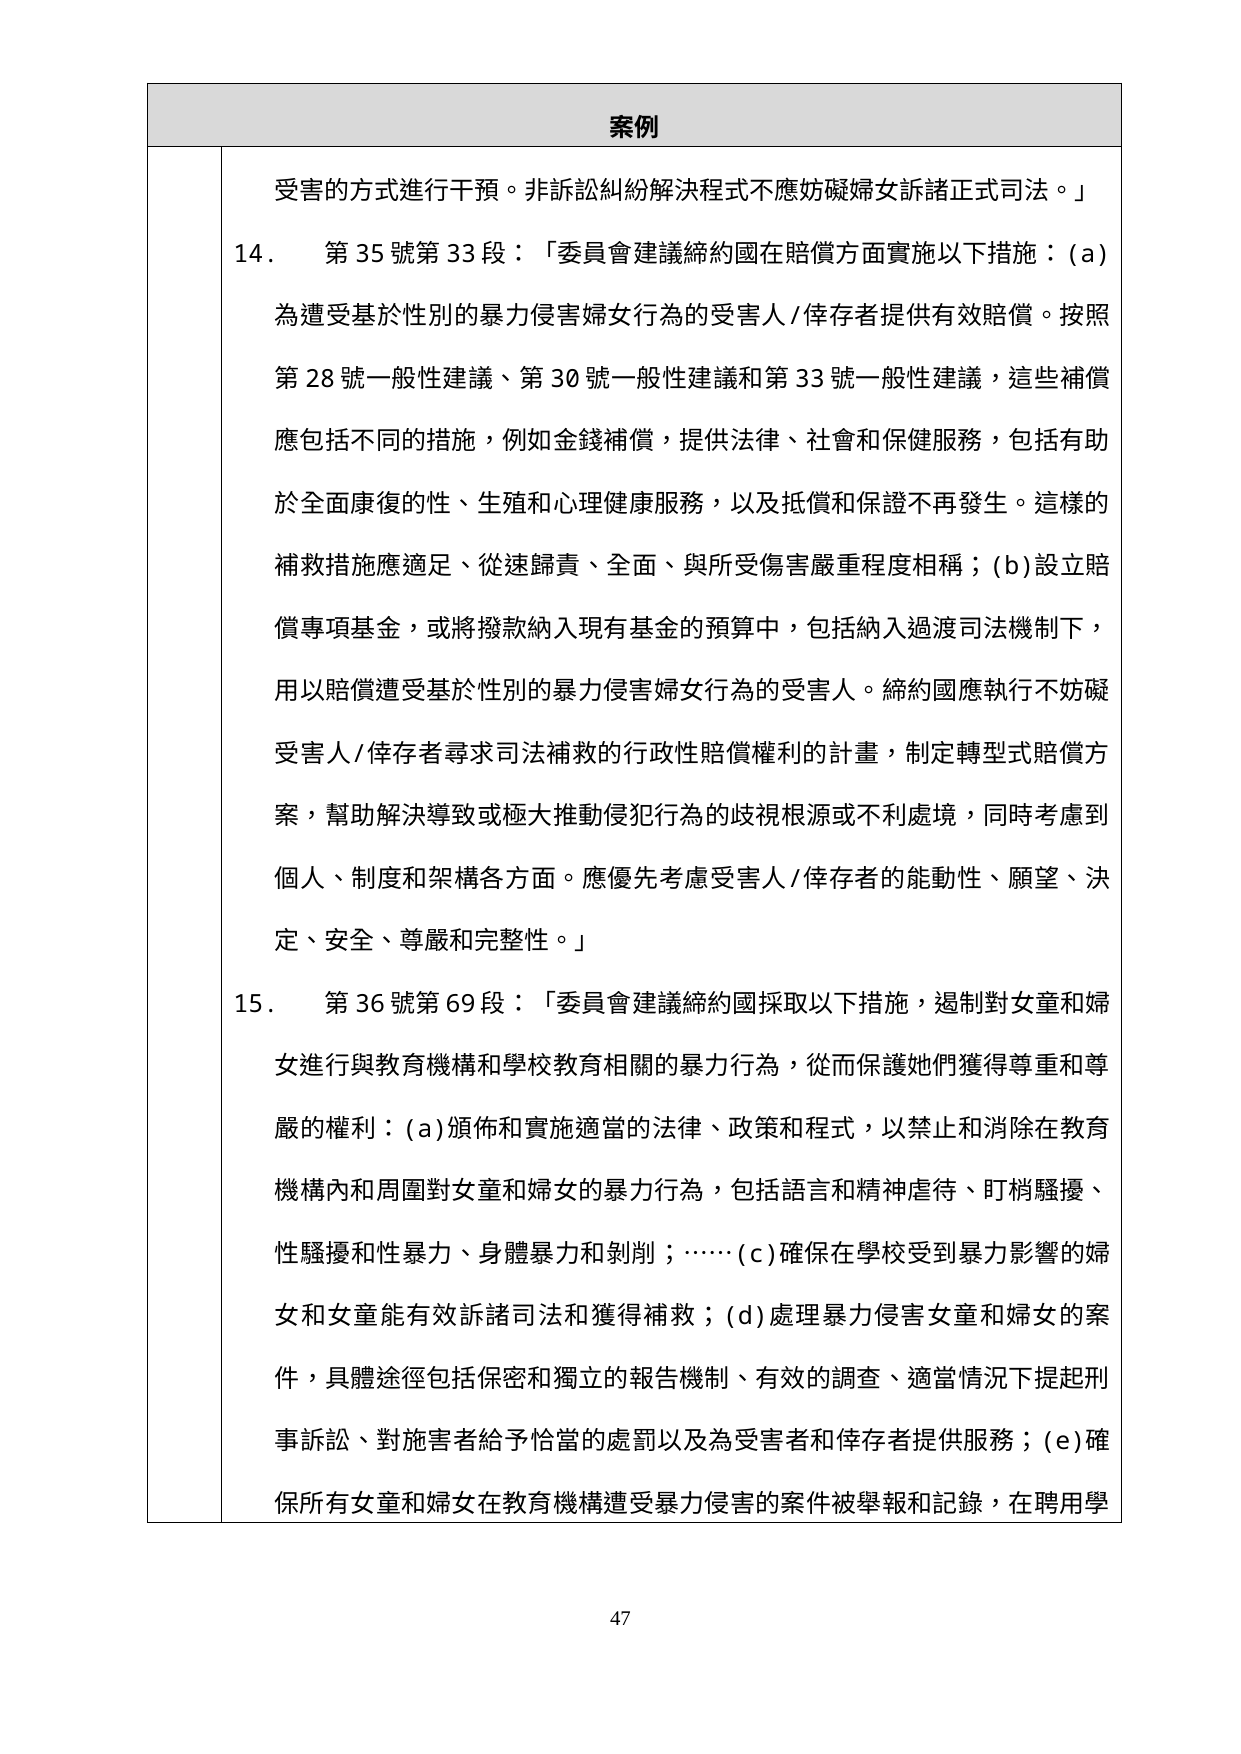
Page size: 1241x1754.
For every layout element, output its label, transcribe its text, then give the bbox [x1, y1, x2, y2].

table_header 案例 [148, 84, 1121, 146]
table_cell [148, 147, 221, 1522]
table_cell CEDAW條文： 第2條：「締約各國譴責對婦女一切形式的歧視，協議立即用一切適當辦法，推行消除對婦女歧視的政策。為此目的，承擔：……（b）採取適當立法和其他措施，包括在適當情況下實行制裁，以禁止對婦女的一切歧視；（c）為婦女確立與男子平等權利的法律保護，通過各國的主管法庭及其他公共機構，保證切實保護婦女不受任何歧視；（d）不採取任何歧視婦女的行為或做法，並保證政府當局和公共機構的行動都不違背這項義務；（e）採取一切適當措施，消除任何個人、組織或企業對婦女的歧視；（f）採取一切適當措施，包括制定法律，以修改或廢除構成對婦女歧視的現行法律、規章、習俗和慣例；……」 一般性建議： 第19號第6段：「《公約》第1條界定對婦女的歧視。歧視的定義包括基於性別的暴力，即針對其為女性而施加暴力或不成比例地影響女性。包括身體、心理或性的傷害、痛苦、施加威脅、壓制和剝奪其他行動自由。基於性別的暴力可能違犯《公約》的具體條款，不論這些條款是否明文提到暴力。」 第19號第7段：「基於性別的暴力，損害或阻礙婦女享有基於一般國際法或具體的人權公約所載列的人權和基本自由，符合《公約》第1條所指的歧視。該等權利和自由包含：……；(b)不受酷刑、不人道或有辱人格的待遇或懲罰的權利；……(d)自由和人身安全權利；(e)基於法律受平等保護權；……」 第19號第24段：「……消除對婦女歧視委員會建議：……(b)締約國應確保關於家庭暴力與虐待、性侵害、性攻擊及其他基於性別暴力的法律，均能充分保護所有婦女並且尊重其人格完整和尊嚴。應向受害者提供適當保護和支援服務。向司法和執法人員及其他公務員提供性別敏感度的培訓，對於有效執行《公約》是根本必要的；……(i)應提供有效的申訴程序和補救辦法，包括賠償損失；……(k)締約國應為家庭暴力、性侵害、性攻擊及其他基於性別的暴力的受害者建立服務或給予支助，包括收容所、特別受過訓練的保健工作者、康復和諮詢；……(t)締約國應採取一切必要的法律及其他措施，有效保護婦女不受基於性別的暴力，其他則包括：i.有效的法律措施，包括刑事處罰、民事補救和賠償措施，以保護婦女不受各種暴力，包括家庭暴力和虐待、工作單位的性攻擊和性騷擾；……iii.保護措施，包括為身為暴力受害者或易遭受暴力的婦女提供收容所、諮詢、康復和支助服務；……」 第28號第19段：「關於對婦女的暴力行為，第19號一般性建議指出，以性和性別為由對婦女的歧視，包括：基於性別的暴力、因婦女的性別而對之施加的暴力，或不成比例地影響婦女的暴力。……在防止、調查、起訴和懲處基於性別的暴力行為，締約國有恪盡職責的義務。」 第33號第15段：「關於可訴性，委員會建議締約國：(a)確保法律承認並納入權利和相關法律保護，提高司法系統對性別平等問題的敏感度；……(i)確保婦女人權維護者能夠獲得司法救助，並得到保護以免遭受騷擾、威脅、報復和暴力。」 第33號第16段：「關於司法系統的可得性，委員會建議締約國：……(b)在暴力侵害婦女的案件中，確保婦女能夠獲得經濟援助，使用危機中心、收容所、熱線，以及獲得醫療、心理社會和輔導服務；……」 第33號第17段：「關於司法系統的可及性，委員會建議締約國：……(f)建立司法救助中心，如包括各種法律和社會服務的“一站式服務中心”，以減少婦女為獲得司法救助而必須採取的步驟。這類中心可以在暴力侵害婦女行為、家庭問題、醫療衛生、社會保障、就業、財產和移民等領域為婦女提供法律諮詢和援助、提起法律程式和協調支助服務。所有婦女，包括貧困婦女和/或農村和偏遠地區婦女必須能夠利用這些中心；……」 第33號第51段：「委員會建議締約國：……(e)採取措施，包括制定立法，以保護婦女不受各種網路犯罪之害；……(g)採用保密和性別敏感的方式，以避免在任何法律程式中，包括在問訊、取證和其他相關調查程式中使婦女蒙羞，包括二次傷害暴力受害人；(h)審查證據規則及其實施，特別是在暴力侵害婦女案件中實施規則的情況，並採取措施，適當考慮到在刑事訴訟中受害人和被告人的公平審判權，確保舉證要求不致造成諸多限制、缺乏靈活性或受到性別陳規定型觀念影響；(i)改進本國刑事司法機關應對家庭暴力的能力，包括對緊急求援電話進行錄音，拍攝破壞財物和暴力跡象的圖片證據及考慮醫生和社會工作者的報告；即使沒有目擊證人，這些報告也可以顯示出暴力對受害人身心健康和社會福祉造成的嚴重影響；(j)採取措施保證婦女在申請保護令時不受不當延誤，並保證及時公正地審訊所有觸犯刑法的性別歧視案件，包括涉及暴力的案件；(k)為員警和醫務人員制定收集和保全暴力侵害婦女案件的法醫證據的程式，並培訓足夠的員警和法務、法醫人員進行周密的刑事調查；……」 第33號第58段：「委員會建議締約國：(a)告知婦女其使用調解、和解、仲裁和合作解決爭端辦法的權利；(b)保證替代性爭端解決程式不限制婦女在任何法律領域尋求司法或其他補救措施，並且不會導致進一步侵犯其權利；(c)確保在任何情況下不得將暴力侵害婦女案件，包括家庭暴力案件，移送任何替代性爭端解決程式處理。」 第35號第29段：「委員會建議締約國實施下列立法措施：(a)確保將構成對婦女身體、性或心理完整權侵犯的所有領域的一切形式基於性別的暴力侵害婦女行為定為刑事罪，並從速引入或加強與罪行嚴重程度相當的法律制裁以及民事補救措施；(b)確保所有法律制度，包括多元法律制度保護遭受基於性別的暴力侵害的婦女受害人/倖存者，並確保她們可根據第33號一般性建議規定的指導獲得司法救助和有效補救；……」 第35號第30段：「委員會建議締約國實施下列預防措施：……(b)(二)制定提高認識的方案，提高對基於性別的暴力侵害婦女行為不可接受且有害無利觀點的認識，提供禁止性暴力侵害的可用法律管道，並鼓勵旁觀者報告此類暴力並加以干預；化解遭受此類暴力行為的受害人/倖存者所蒙受的恥辱；以及瓦解普遍持有的歸咎受害人的信條，即女性應為其自身安全以及所遭受的暴力承擔責任。這些方案應針對社會各階層的婦女和男子；包括地方一級在內的參與預防和防範的教育、保健、社會服務和執法人員以及其他專業人員和機構；傳統和宗教領袖；以及犯下任何形式的基於性別的暴力的施害者，以避免累犯；……(d)(一)鼓勵制定或加強線上或社交媒體組織等媒體組織的自律機制，旨在消除與婦女和男子或特定婦女群體有關的性別陳規定型觀念，解決利用它們的服務和平臺實施的基於性別的暴力侵犯婦女的行為；……(f)鼓勵通過利用獎勵和企業責任示範及其他機制讓企業和跨國公司等私人部門參與進來，努力消除一切形式的基於性別的暴力侵害婦女行為，並加強其為此種暴力行為的行動範圍承擔的責任，這有必要使用涉及在工作場所發生的或影響工作婦女的一切形式的基於性別的暴力侵害婦女的議定書和程式，包括有效、可獲取的內部申訴程式，對它們的使用不應排除訴諸執法當局，且應涉及受害人/倖存者在工作場所的應享權利。」 第35號第31段：「委員會建議締約國實施下列保護措施：(a)通過和執行有效的措施，在提起法律訴訟前後及過程中保護並協助投訴基於性別的暴力的婦女起訴者及為此作證的證人，包括：(一)按照第33號一般性建議保護其隱私和安全，包括利用對性別敏感的法庭程式和措施，銘記受害人/倖存者、證人和被告的正當程式權；(二)在無需受害人/倖存者提起法律訴訟的情況下提供適當、可獲取的保護機制，以防範進一步暴力或潛在暴力，包括為身心障礙受害人消除交流障礙。這方面的機制應當包括由一系列有效措施構成的即時風險評估和保護，以及在適當時下達並監測驅逐、防範、限制或緊急禁止被指控施害者的命令，包括對違法行為予以適當制裁。保護措施應避免向婦女受害人/倖存者強加不必要的經濟、官僚主義或個人負擔。施害者或被指控施害者在訴訟程式中及訴訟之後的權利或權利主張，包括在財產、隱私、兒童監護、獲得機會、聯絡和探訪方面的權利或權利主張應由婦女和兒童享有的生命及身體、性和心理完整的人權決定，並受兒童最高利益的原則指導；(三)確保婦女受害人/倖存者及其家庭成員無償獲得經濟援助，或低價獲得高品質的法律援助，醫療、社會心理和諮詢服務，教育，可負擔得起的住房、土地、兒童保育、培訓和就業機會。保健服務應針對創傷提供，並包括及時和全面的心理、性和生殖健康服務，包括緊急避孕和愛滋病毒的接觸後防禦。締約國應提供專業化的婦女支助服務，例如，提供全天候的免費救助熱線，足夠數量的安全、配備齊全的危機、支助和轉診中心，並視需要為婦女及其子女和其他家庭成員提供適當住所；(四)為居住在寄宿式護理院、庇護營和剝奪自由場所等公共機構的婦女提供與基於性別的暴力有關的保護和支助措施；(五)建立並實施適當的多部門轉介機制，確保此類行為的倖存者有效獲得全面的服務，確保非政府婦女組織充分參與並與之開展合作；(b)確保關乎受害人/倖存者的所有法律程式、保護和支援措施以及服務尊重並加強她們的自主性。締約國應將它們提供給所有婦女，特別是那些受交叉形式的歧視影響的婦女，考慮其子女及其他受撫養人的具體需求，使之可在全國範圍內獲取，且不論居民身份如何、或能力如何，或提供給願意配合對被指控的施害者提起法律訴訟的人。締約國還應尊重不駁回原則；……」 第35號第32段：「委員會建議締約國採取下列有關起訴和懲罰基於性別的暴力侵害婦女行為的措施：(a)確保受害人可有效訴諸法院和法庭，相關當局對基於性別的暴力侵害婦女行為的所有案件做出有效應對，包括適用刑事法，並視情況以公平、公正、及時、高效的方式正式起訴被控施害者，並施以適當懲罰。不應將費用或法院收費強加給受害人/倖存者；(b)確保不對基於性別的暴力侵害婦女行為強制適用非訴訟糾紛解決程式，包括調解與和解。這些程式應僅在專業小組在以往的評價中確保征得受害人自願、知情的同意且無跡象表明對受害人/倖存者或其家庭成員造成進一步風險時使用，並且在使用時應予以嚴格規範。這些程式應增強受害人/倖存者的權能，並由經過專門訓練瞭解並適當干預基於性別的暴力侵害婦女行為的案件的專家提供，確保充分保護婦女和兒童的權利，並以不帶成見或不再使婦女受害的方式進行干預。非訴訟糾紛解決程式不應妨礙婦女訴諸正式司法。」 第35號第33段：「委員會建議締約國在賠償方面實施以下措施：(a)為遭受基於性別的暴力侵害婦女行為的受害人/倖存者提供有效賠償。按照第28號一般性建議、第30號一般性建議和第33號一般性建議，這些補償應包括不同的措施，例如金錢補償，提供法律、社會和保健服務，包括有助於全面康復的性、生殖和心理健康服務，以及抵償和保證不再發生。這樣的補救措施應適足、從速歸責、全面、與所受傷害嚴重程度相稱；(b)設立賠償專項基金，或將撥款納入現有基金的預算中，包括納入過渡司法機制下，用以賠償遭受基於性別的暴力侵害婦女行為的受害人。締約國應執行不妨礙受害人/倖存者尋求司法補救的行政性賠償權利的計畫，制定轉型式賠償方案，幫助解決導致或極大推動侵犯行為的歧視根源或不利處境，同時考慮到個人、制度和架構各方面。應優先考慮受害人/倖存者的能動性、願望、決定、安全、尊嚴和完整性。」 第36號第69段：「委員會建議締約國採取以下措施，遏制對女童和婦女進行與教育機構和學校教育相關的暴力行為，從而保護她們獲得尊重和尊嚴的權利：(a)頒佈和實施適當的法律、政策和程式，以禁止和消除在教育機構內和周圍對女童和婦女的暴力行為，包括語言和精神虐待、盯梢騷擾、性騷擾和性暴力、身體暴力和剝削；……(c)確保在學校受到暴力影響的婦女和女童能有效訴諸司法和獲得補救；(d)處理暴力侵害女童和婦女的案件，具體途徑包括保密和獨立的報告機制、有效的調查、適當情況下提起刑事訴訟、對施害者給予恰當的處罰以及為受害者和倖存者提供服務；(e)確保所有女童和婦女在教育機構遭受暴力侵害的案件被舉報和記錄，在聘用學校工作人員之前調查其犯罪記錄，並制定和實施適用於所有學校工作人員和學生的行為守則；(f)通過若干國家行動計畫解決與學校有關的暴力侵害女童行為，包括學校的準則，並在早期干預戰略方面對教師和學生進行強制培訓，以解決對女童的性騷擾和暴力；(g)指定一個預防和調查教育機構中暴力事件的政府機制，並提供充足的公共資金，以解決這一問題；(h)為遭受暴力侵害的女童提供支助服務，包括諮詢、醫療、……」 第36號第72段：「委員會建議，儘管網路欺淩並非總是植根於學校，但締約國在學校採取下列措施保護女童：(a)提醒父母這一現象的蔓延以及可能對女童造成的影響；(b)制訂全面方案，向教師、學生和家長介紹網路欺淩可能的形式及其潛在影響，並為遭受網路欺淩的受害學生提供諮詢和支援；(c)制定確保學校的現有技術不用於網路欺淩的政策，並監測政策的執行情況；(d)通過建立同齡人和教師諮詢服務、學校熱點以及匿名舉報熱線，建立學生可隨時用來報告此類事件的多個管道；(e)告知女童從事此種行為對她們健康和福祉的後果以及可能適用的制裁；(f)頒佈界定和懲處所有形式的基於信通技術和線上騷擾婦女和女童行為的法律。」 [222, 147, 1121, 1522]
